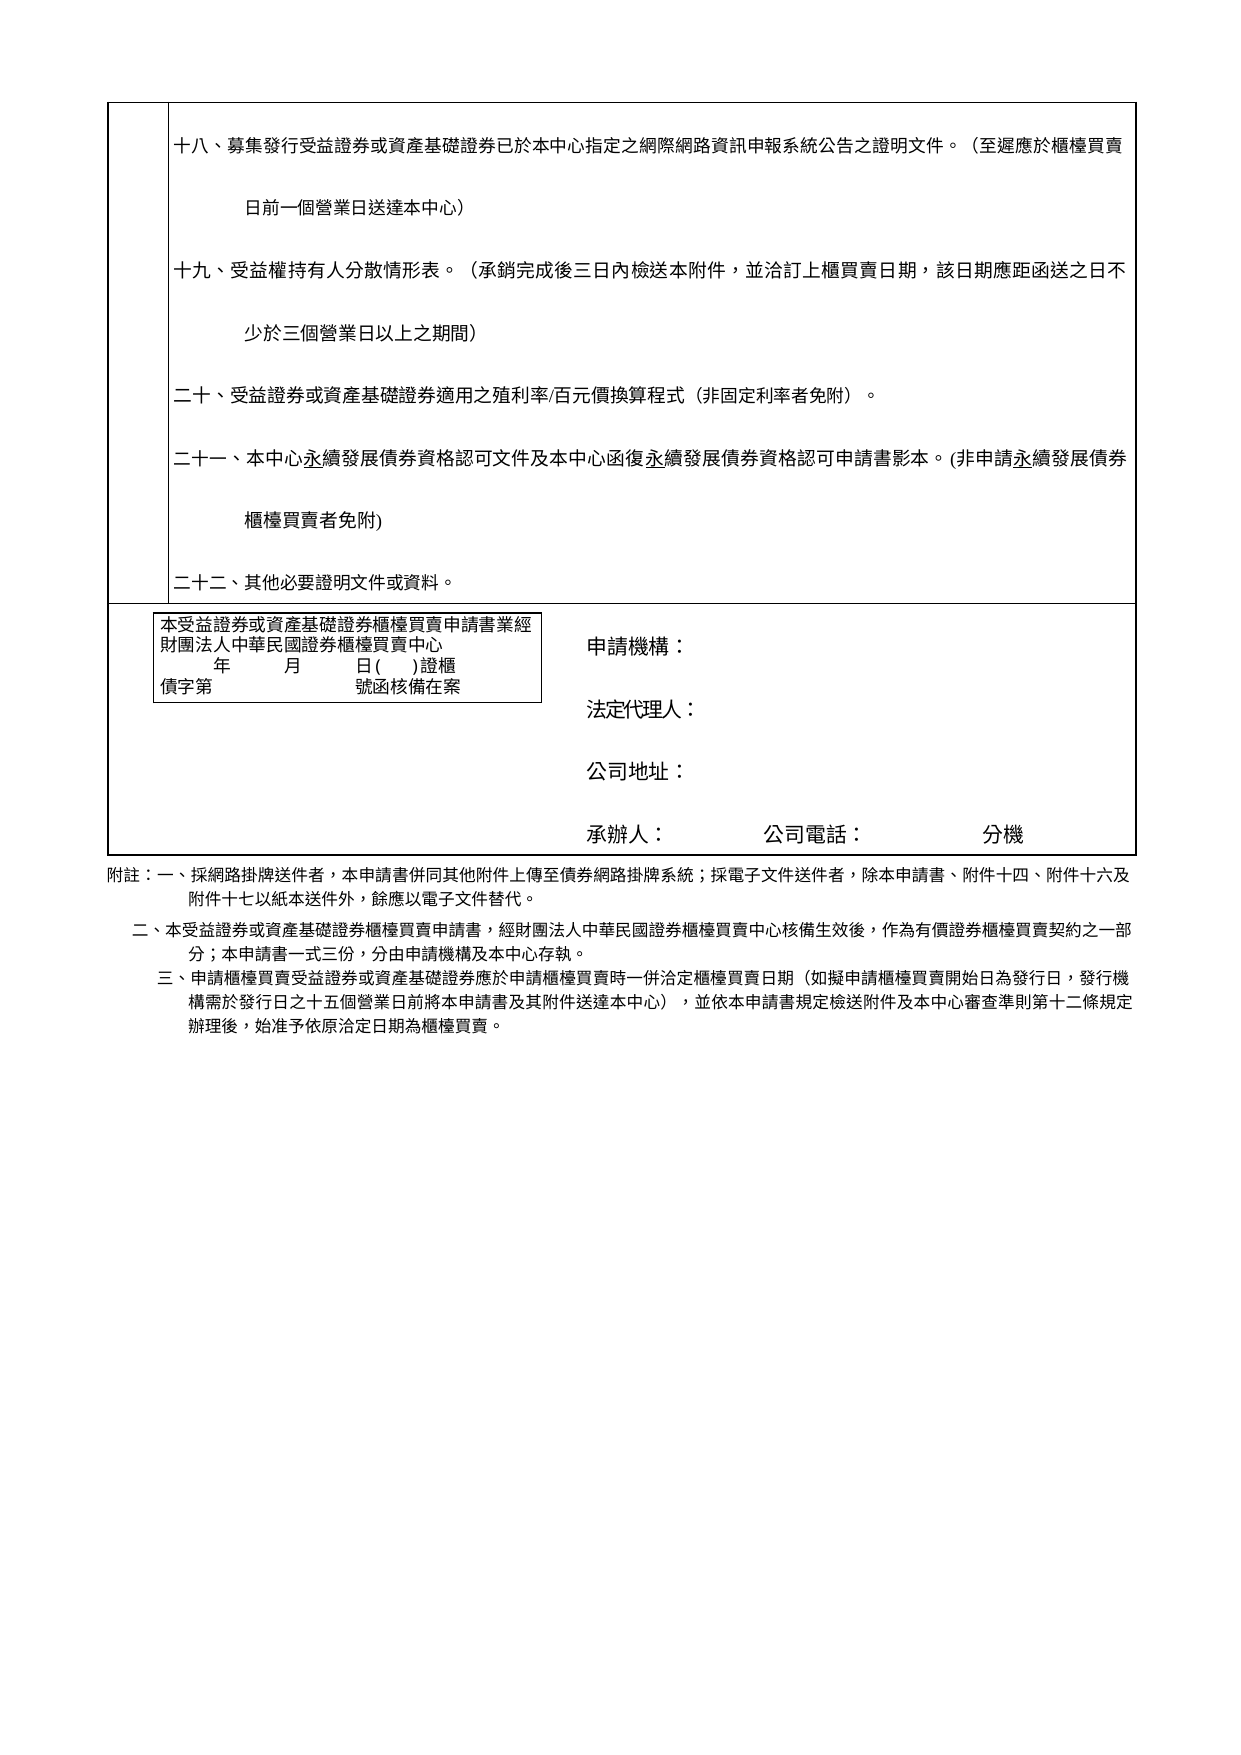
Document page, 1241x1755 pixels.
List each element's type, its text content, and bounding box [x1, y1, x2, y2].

text 二、本受益證券或資產基礎證券櫃檯買賣申請書，經財團法人中華民國證券櫃檯買賣中心核備生效後，作為有價證券櫃檯買賣契約之一部分；本申請書一式三份，分由申請機構及本中心存執。 [106, 917, 1134, 965]
text 三、申請櫃檯買賣受益證券或資產基礎證券應於申請櫃檯買賣時一併洽定櫃檯買賣日期（如擬申請櫃檯買賣開始日為發行日，發行機構需於發行日之十五個營業日前將本申請書及其附件送達本中心），並依本申請書規定檢送附件及本中心審查準則第十二條規定辦理後，始准予依原洽定日期為櫃檯買賣。 [157, 965, 1134, 1037]
table_cell 十八、募集發行受益證券或資產基礎證券已於本中心指定之網際網路資訊申報系統公告之證明文件。（至遲應於櫃檯買賣日前一個營業日送達本中心） 十九、受益權持有人分散情形表。（承銷完成後三日內檢送本附件，並洽訂上櫃買賣日期，該日期應距函送之日不少於三個營業日以上之期間） 二十、受益證券或資產基礎證券適用之殖利率/百元價換算程式（非固定利率者免附）。 二十一、本中心永續發展債券資格認可文件及本中心函復永續發展債券資格認可申請書影本。(非申請永續發展債券櫃檯買賣者免附) 二十二、其他必要證明文件或資料。 [169, 103, 1135, 603]
table_cell 申請機構： 法定代理人： 公司地址： 承辦人： 公司電話： 分機 [109, 604, 1135, 854]
table_cell [109, 103, 168, 603]
text 附註：一、採網路掛牌送件者，本申請書併同其他附件上傳至債券網路掛牌系統；採電子文件送件者，除本申請書、附件十四、附件十六及附件十七以紙本送件外，餘應以電子文件替代。 [106, 862, 1134, 910]
